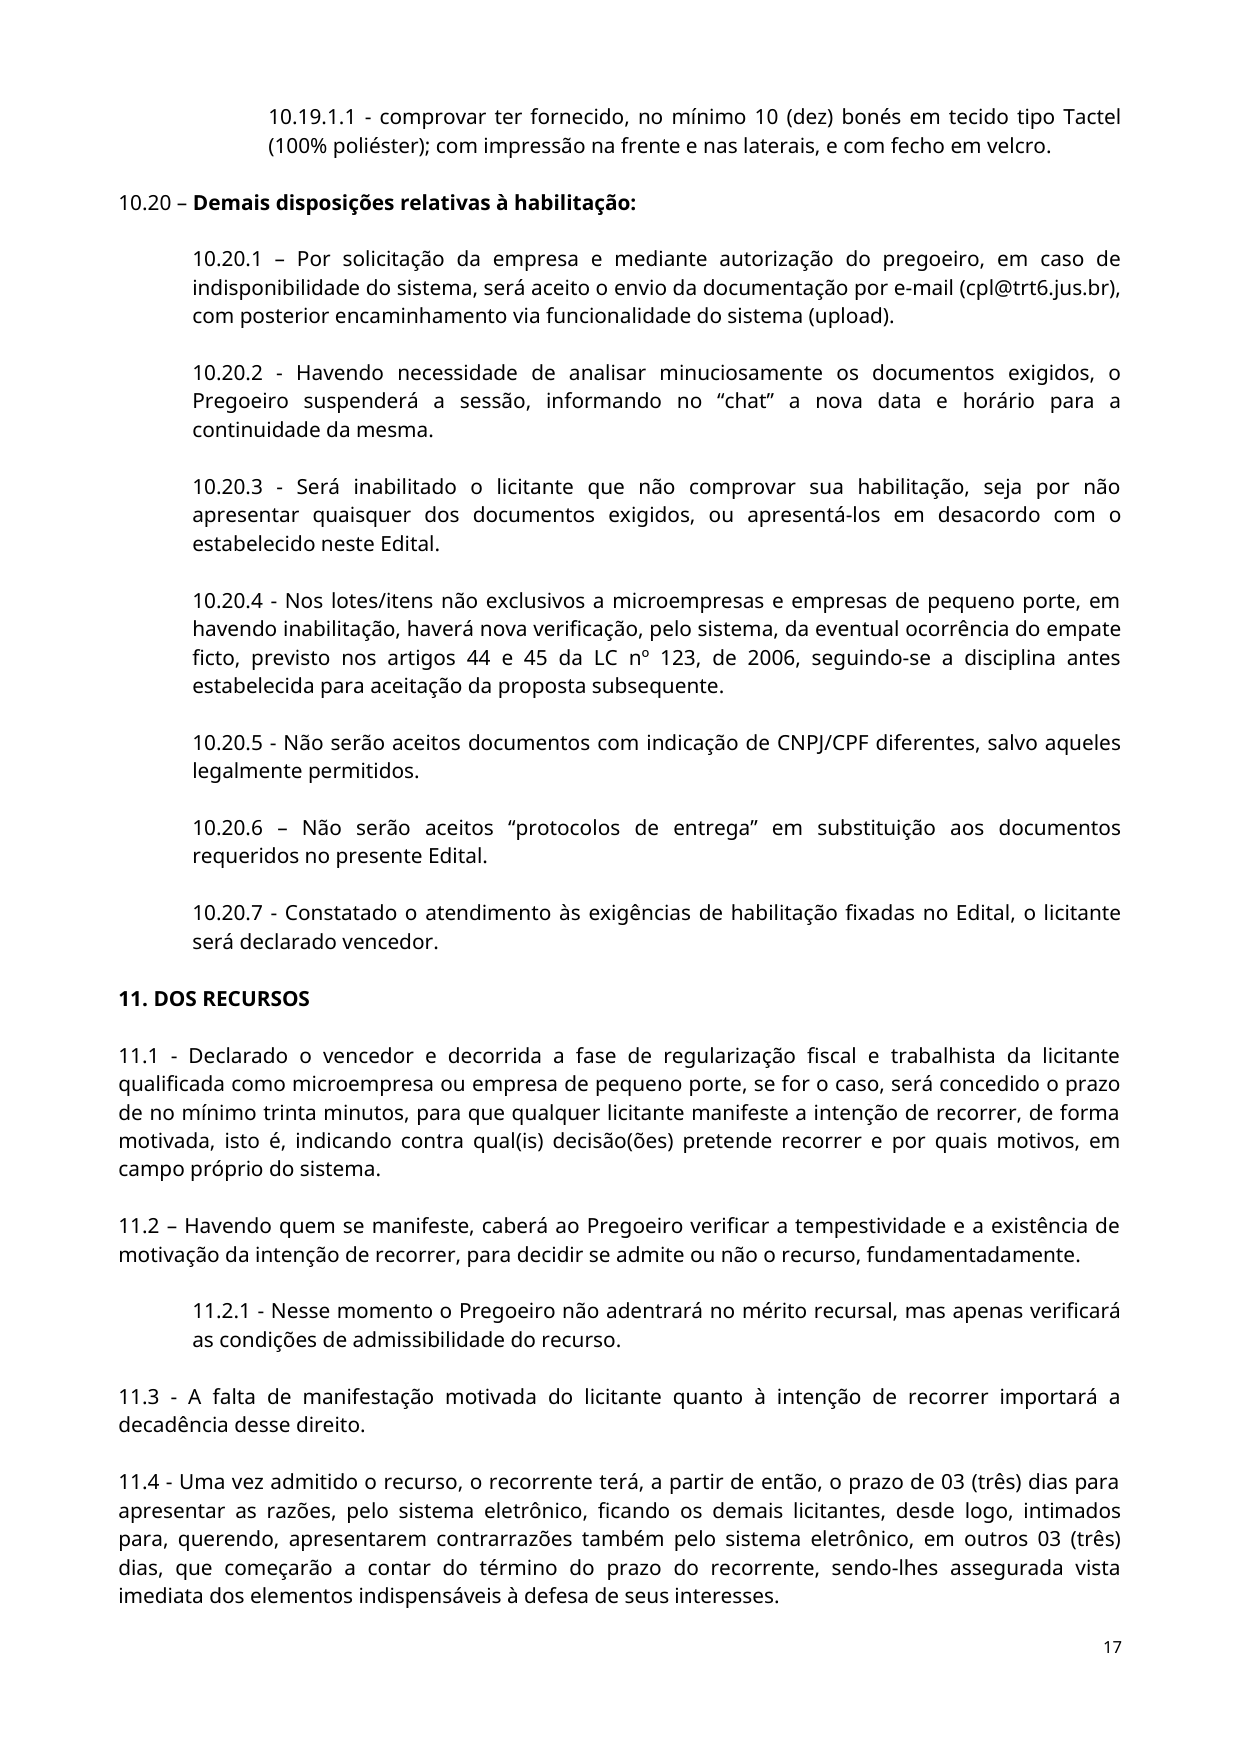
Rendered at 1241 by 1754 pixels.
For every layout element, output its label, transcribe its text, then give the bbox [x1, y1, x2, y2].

text 10.20.2 - Havendo necessidade de analisar minuciosamente os documentos exigidos, o Pregoeiro suspenderá a sessão, informando no “chat” a nova data e horário para a continuidade da mesma. [192, 358, 1122, 443]
text 10.20 – Demais disposições relativas à habilitação: [118, 188, 1122, 216]
text 11.4 - Uma vez admitido o recurso, o recorrente terá, a partir de então, o prazo de 03 (três) dias para apresentar as razões, pelo sistema eletrônico, ficando os demais licitantes, desde logo, intimados para, querendo, apresentarem contrarrazões também pelo sistema eletrônico, em outros 03 (três) dias, que começarão a contar do término do prazo do recorrente, sendo-lhes assegurada vista imediata dos elementos indispensáveis à defesa de seus interesses. [118, 1467, 1122, 1609]
text 11.2.1 - Nesse momento o Pregoeiro não adentrará no mérito recursal, mas apenas verificará as condições de admissibilidade do recurso. [192, 1297, 1122, 1353]
text 11.1 - Declarado o vencedor e decorrida a fase de regularização fiscal e trabalhista da licitante qualificada como microempresa ou empresa de pequeno porte, se for o caso, será concedido o prazo de no mínimo trinta minutos, para que qualquer licitante manifeste a intenção de recorrer, de forma motivada, isto é, indicando contra qual(is) decisão(ões) pretende recorrer e por quais motivos, em campo próprio do sistema. [118, 1041, 1122, 1183]
text 11. DOS RECURSOS [118, 984, 1122, 1012]
text 10.20.7 - Constatado o atendimento às exigências de habilitação fixadas no Edital, o licitante será declarado vencedor. [192, 898, 1122, 955]
text 11.3 - A falta de manifestação motivada do licitante quanto à intenção de recorrer importará a decadência desse direito. [118, 1382, 1122, 1439]
text 10.20.1 – Por solicitação da empresa e mediante autorização do pregoeiro, em caso de indisponibilidade do sistema, será aceito o envio da documentação por e-mail (cpl@trt6.jus.br), com posterior encaminhamento via funcionalidade do sistema (upload). [192, 244, 1122, 330]
text 11.2 – Havendo quem se manifeste, caberá ao Pregoeiro verificar a tempestividade e a existência de motivação da intenção de recorrer, para decidir se admite ou não o recurso, fundamentadamente. [118, 1211, 1122, 1268]
text 10.20.4 - Nos lotes/itens não exclusivos a microempresas e empresas de pequeno porte, em havendo inabilitação, haverá nova verificação, pelo sistema, da eventual ocorrência do empate ficto, previsto nos artigos 44 e 45 da LC nº 123, de 2006, seguindo-se a disciplina antes estabelecida para aceitação da proposta subsequente. [192, 586, 1122, 699]
text 10.20.3 - Será inabilitado o licitante que não comprovar sua habilitação, seja por não apresentar quaisquer dos documentos exigidos, ou apresentá-los em desacordo com o estabelecido neste Edital. [192, 472, 1122, 557]
text 10.20.6 – Não serão aceitos “protocolos de entrega” em substituição aos documentos requeridos no presente Edital. [192, 813, 1122, 870]
list 10.20.5 - Não serão aceitos documentos com indicação de CNPJ/CPF diferentes, salvo aqueles legalmente permitidos. [192, 728, 1122, 785]
text 10.19.1.1 - comprovar ter fornecido, no mínimo 10 (dez) bonés em tecido tipo Tactel (100% poliéster); com impressão na frente e nas laterais, e com fecho em velcro. [268, 102, 1122, 159]
